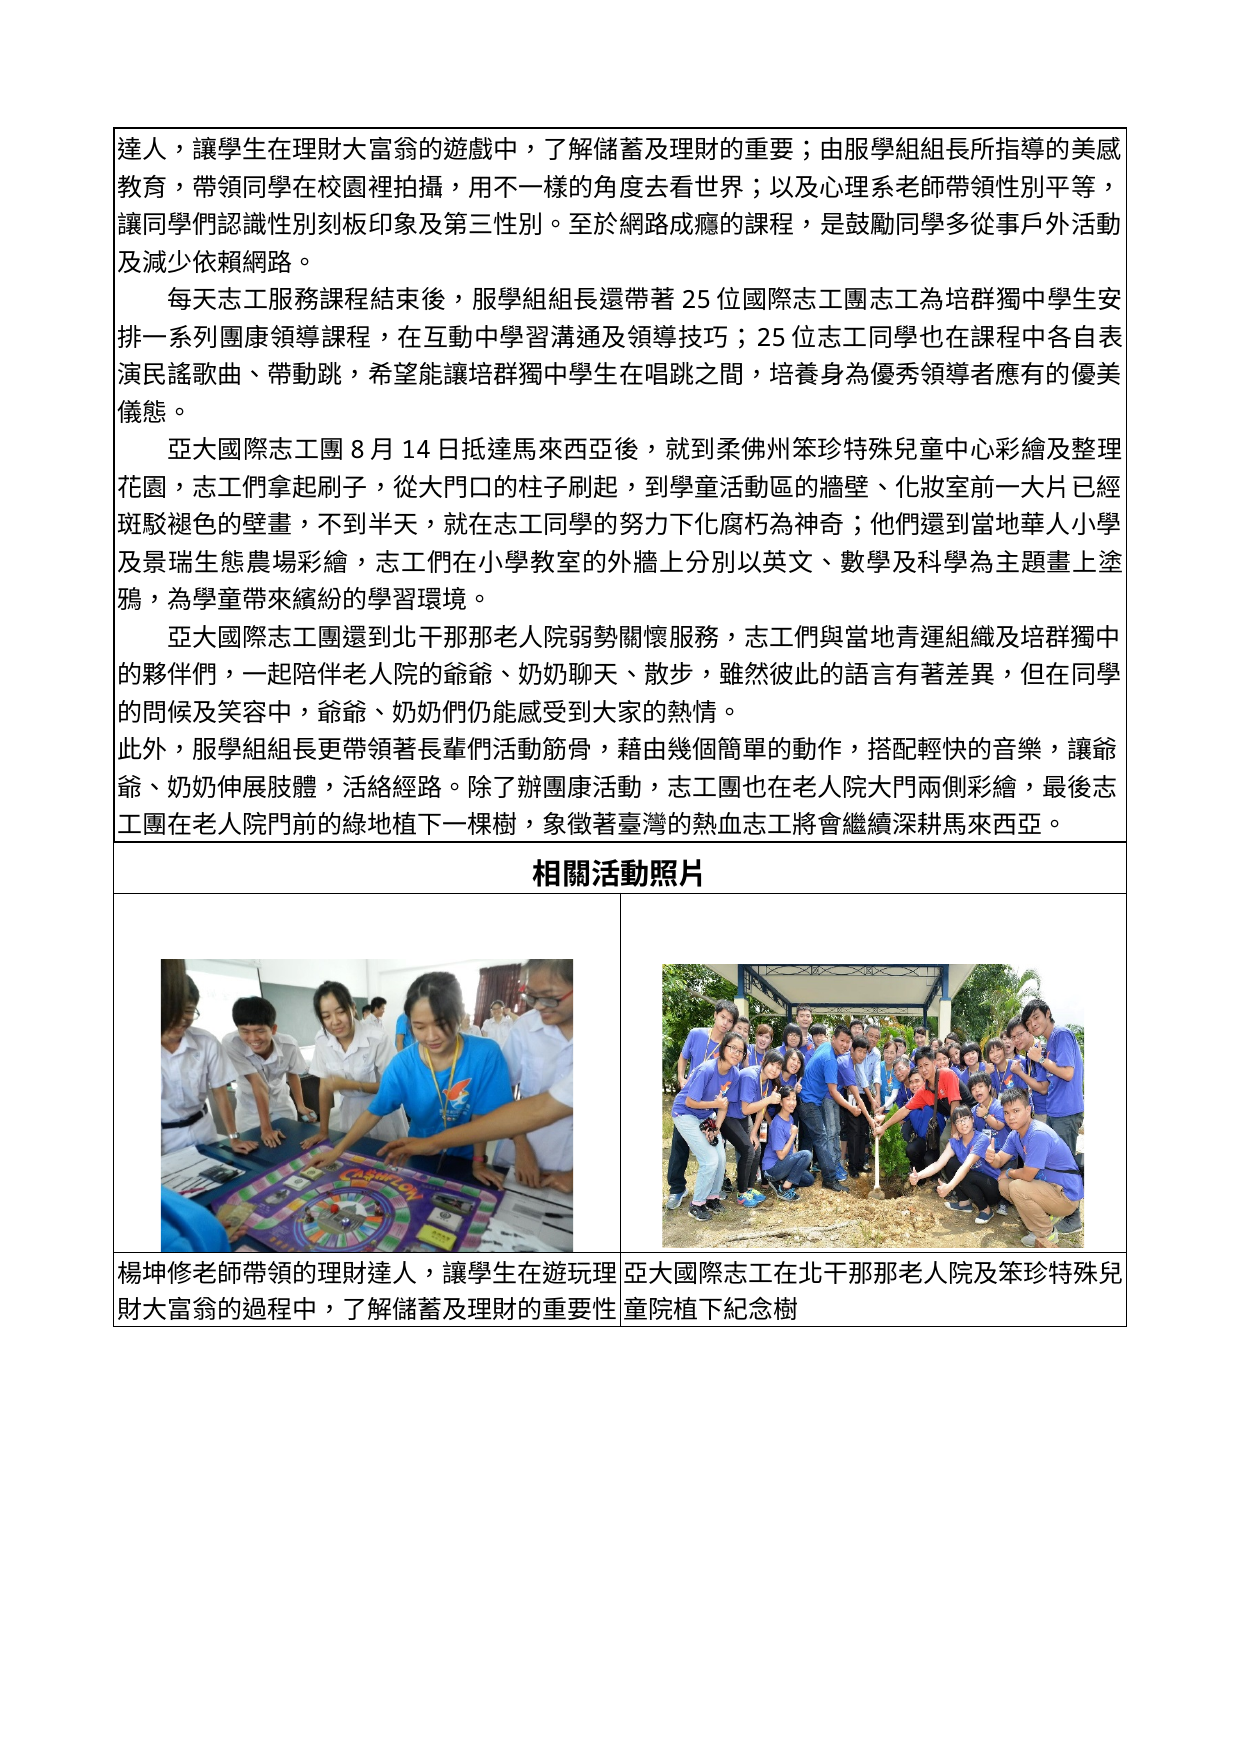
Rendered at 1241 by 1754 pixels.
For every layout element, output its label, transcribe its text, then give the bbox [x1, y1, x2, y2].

table_cell 楊坤修老師帶領的理財達人，讓學生在遊玩理財大富翁的過程中，了解儲蓄及理財的重要性 [114, 1253, 620, 1326]
table_cell 達人，讓學生在理財大富翁的遊戲中，了解儲蓄及理財的重要；由服學組組長所指導的美感教育，帶領同學在校園裡拍攝，用不一樣的角度去看世界；以及心理系老師帶領性別平等，讓同學們認識性別刻板印象及第三性別。至於網路成癮的課程，是鼓勵同學多從事戶外活動及減少依賴網路。 每天志工服務課程結束後，服學組組長還帶著25位國際志工團志工為培群獨中學生安排一系列團康領導課程，在互動中學習溝通及領導技巧；25位志工同學也在課程中各自表演民謠歌曲、帶動跳，希望能讓培群獨中學生在唱跳之間，培養身為優秀領導者應有的優美儀態。 亞大國際志工團8月14日抵達馬來西亞後，就到柔佛州笨珍特殊兒童中心彩繪及整理花園，志工們拿起刷子，從大門口的柱子刷起，到學童活動區的牆壁、化妝室前一大片已經斑駁褪色的壁畫，不到半天，就在志工同學的努力下化腐朽為神奇；他們還到當地華人小學及景瑞生態農場彩繪，志工們在小學教室的外牆上分別以英文、數學及科學為主題畫上塗鴉，為學童帶來繽紛的學習環境。 亞大國際志工團還到北干那那老人院弱勢關懷服務，志工們與當地青運組織及培群獨中的夥伴們，一起陪伴老人院的爺爺、奶奶聊天、散步，雖然彼此的語言有著差異，但在同學的問候及笑容中，爺爺、奶奶們仍能感受到大家的熱情。 此外，服學組組長更帶領著長輩們活動筋骨，藉由幾個簡單的動作，搭配輕快的音樂，讓爺爺、奶奶伸展肢體，活絡經路。除了辦團康活動，志工團也在老人院大門兩側彩繪，最後志工團在老人院門前的綠地植下一棵樹，象徵著臺灣的熱血志工將會繼續深耕馬來西亞。 [115, 129, 1126, 841]
table_cell [621, 894, 1126, 1252]
table_cell 相關活動照片 [114, 843, 1126, 893]
table_cell [114, 894, 620, 1252]
table_cell 亞大國際志工在北干那那老人院及笨珍特殊兒童院植下紀念樹 [621, 1253, 1126, 1326]
